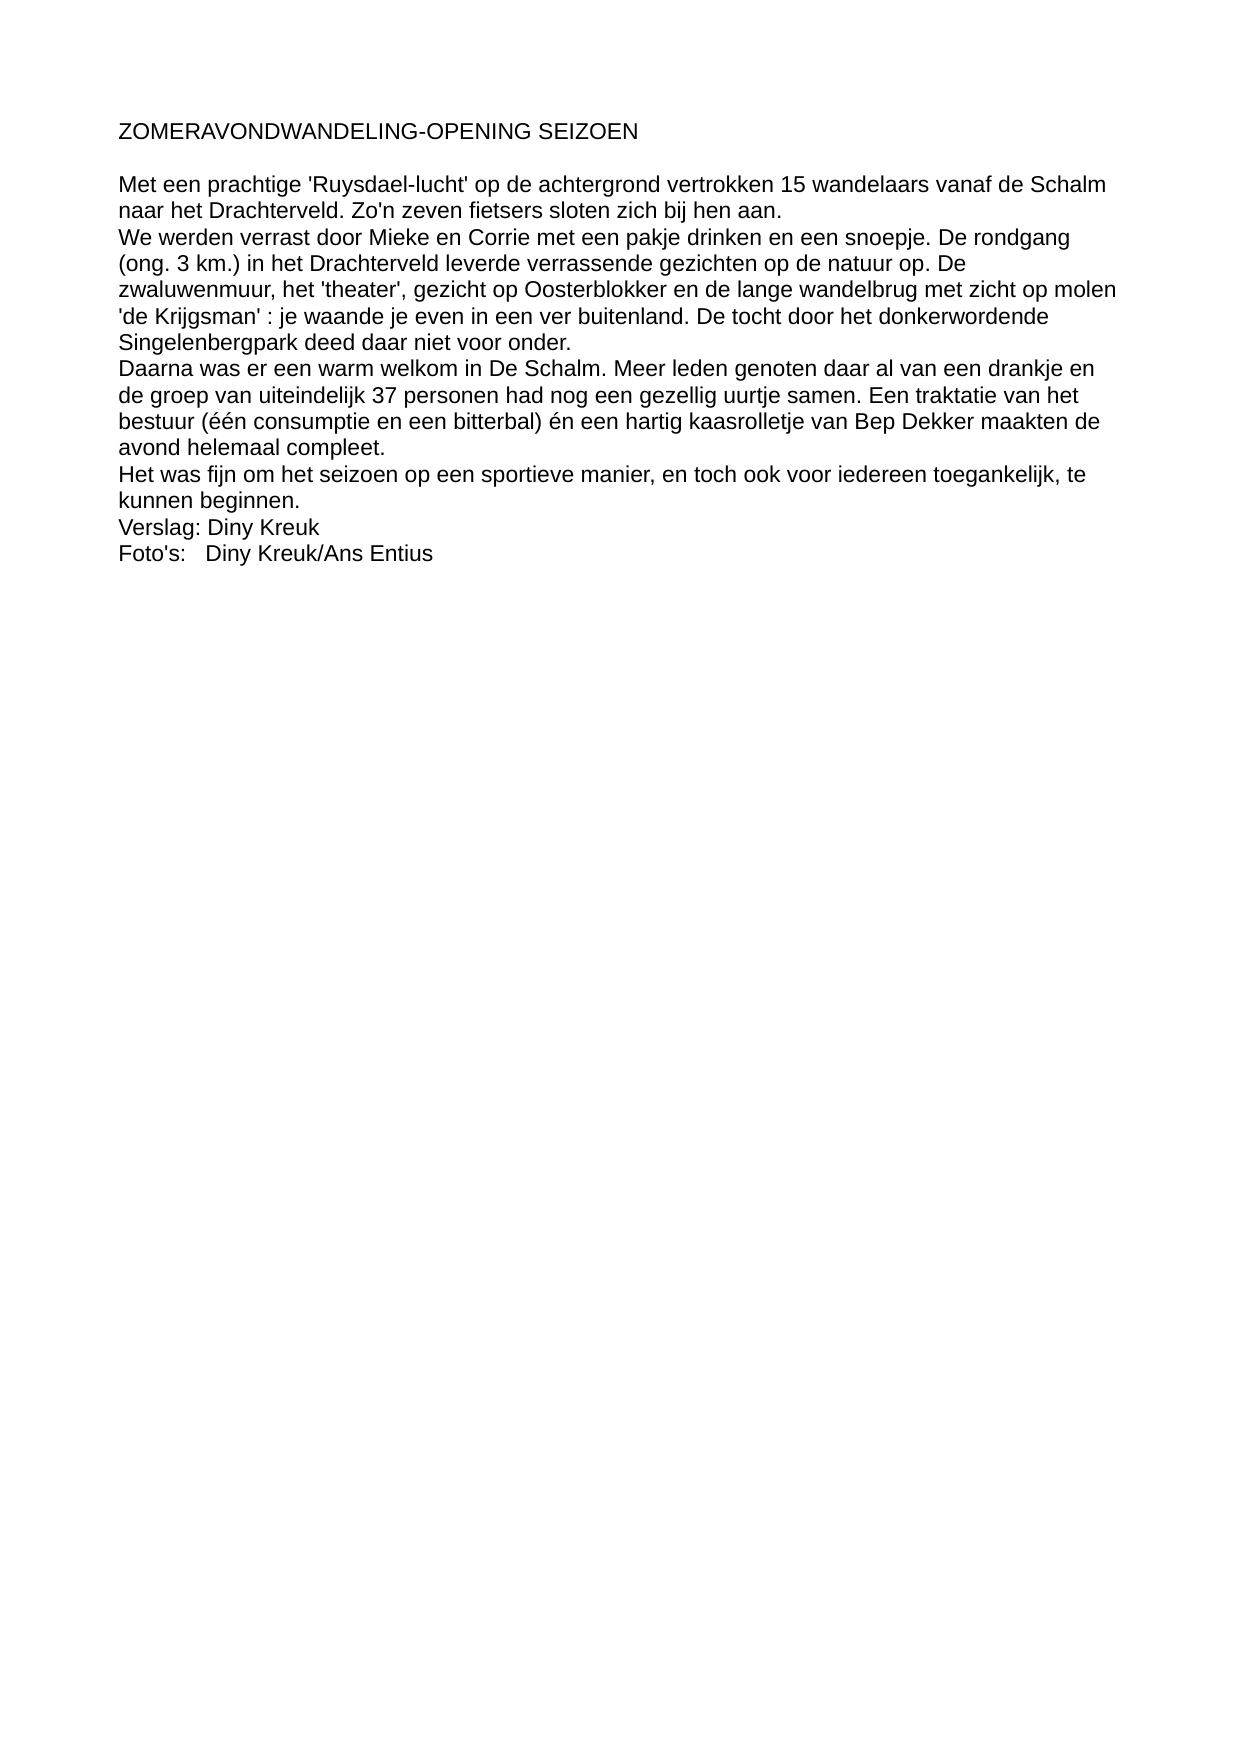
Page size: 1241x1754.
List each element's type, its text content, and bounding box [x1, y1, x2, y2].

text Het was fijn om het seizoen op een sportieve manier, en toch ook voor iedereen toegankelijk, te kunnen beginnen. [118, 461, 1122, 513]
text Foto's: Diny Kreuk/Ans Entius [118, 540, 1122, 566]
text Met een prachtige 'Ruysdael-lucht' op de achtergrond vertrokken 15 wandelaars vanaf de Schalm naar het Drachterveld. Zo'n zeven fietsers sloten zich bij hen aan. [118, 171, 1122, 223]
text ZOMERAVONDWANDELING-OPENING SEIZOEN [118, 118, 1122, 144]
text We werden verrast door Mieke en Corrie met een pakje drinken en een snoepje. De rondgang (ong. 3 km.) in het Drachterveld leverde verrassende gezichten op de natuur op. De zwaluwenmuur, het 'theater', gezicht op Oosterblokker en de lange wandelbrug met zicht op molen 'de Krijgsman' : je waande je even in een ver buitenland. De tocht door het donkerwordende Singelenbergpark deed daar niet voor onder. [118, 223, 1122, 355]
text Daarna was er een warm welkom in De Schalm. Meer leden genoten daar al van een drankje en de groep van uiteindelijk 37 personen had nog een gezellig uurtje samen. Een traktatie van het bestuur (één consumptie en een bitterbal) én een hartig kaasrolletje van Bep Dekker maakten de avond helemaal compleet. [118, 355, 1122, 461]
text Verslag: Diny Kreuk [118, 513, 1122, 540]
